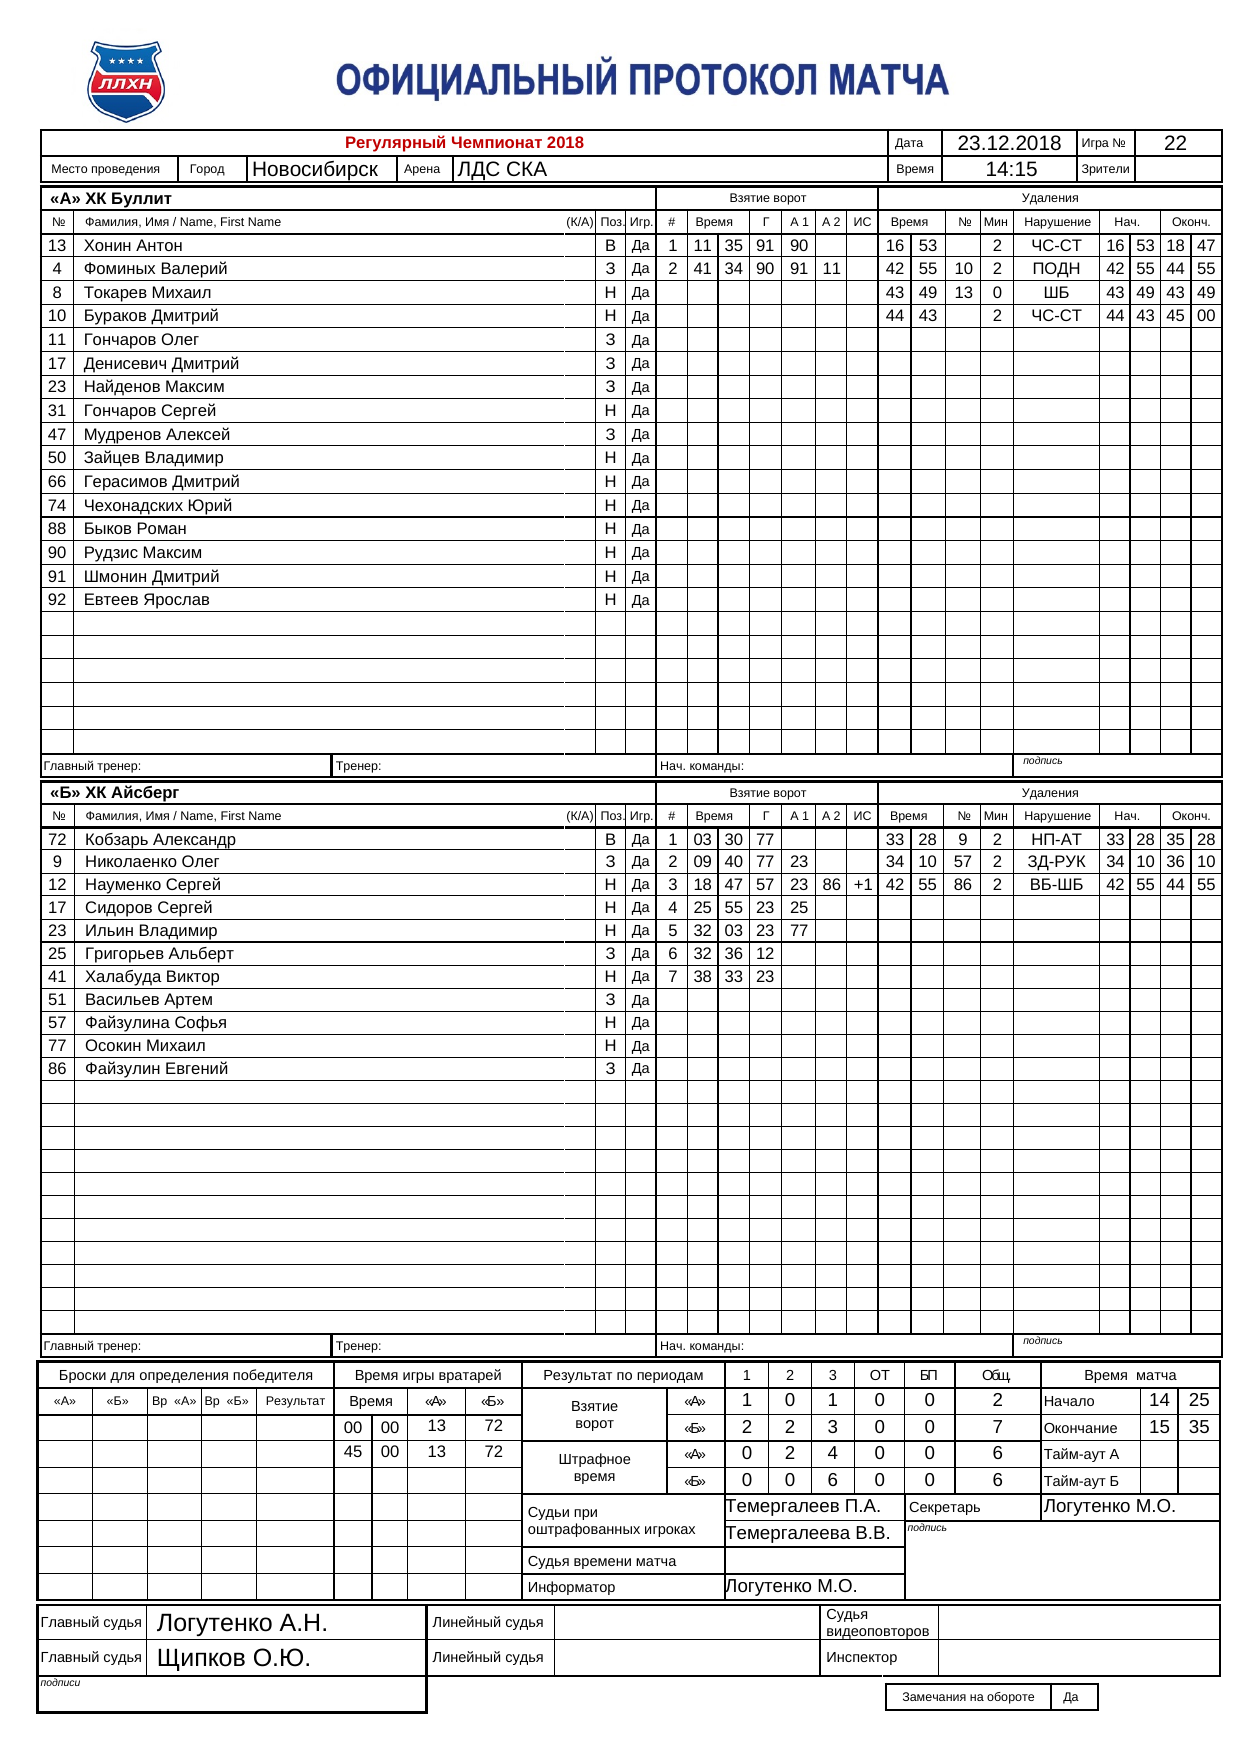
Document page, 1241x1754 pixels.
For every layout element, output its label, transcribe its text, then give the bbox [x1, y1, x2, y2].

table_cell [944, 1058, 980, 1079]
table_cell 57 [750, 874, 781, 895]
table_cell 25 [688, 896, 717, 918]
table_cell [688, 328, 717, 351]
table_cell [816, 966, 846, 987]
table_cell [847, 966, 877, 987]
table_cell Мин [981, 805, 1013, 826]
table_cell 6 [657, 943, 687, 964]
table_cell [782, 636, 815, 658]
table_cell [75, 1265, 564, 1287]
table_cell [719, 1150, 749, 1172]
table_cell [42, 636, 73, 658]
table_cell [1014, 1242, 1099, 1264]
table_cell [1131, 920, 1160, 941]
table_cell [688, 281, 717, 303]
table_cell 03 [688, 829, 717, 849]
table_cell 42 [1100, 874, 1129, 895]
table_cell ЧС-СТ [1014, 305, 1099, 327]
table_cell [75, 1081, 564, 1103]
table_cell Да [626, 446, 655, 469]
table_cell 41 [688, 257, 717, 280]
table_cell [879, 730, 910, 753]
table_cell Токарев Михаил [74, 281, 564, 303]
table_cell (К/А) [565, 805, 595, 826]
table_cell [946, 446, 980, 469]
table_cell [912, 707, 945, 729]
table_cell # [657, 805, 687, 826]
table_cell [202, 1468, 256, 1493]
table_cell [981, 612, 1013, 634]
table_cell [1014, 494, 1099, 516]
table_cell [657, 1035, 687, 1057]
table_cell [688, 659, 717, 682]
table_cell 13 [408, 1441, 465, 1467]
table_cell [847, 1012, 877, 1033]
table_cell [719, 1058, 749, 1079]
table_cell [1192, 565, 1221, 587]
table_cell [1014, 399, 1099, 422]
table_cell [719, 1173, 749, 1195]
table_cell [912, 730, 945, 753]
table_cell ВБ-ШБ [1014, 874, 1099, 895]
table_header Удаления [879, 188, 1221, 209]
table_cell [335, 1574, 371, 1599]
table_cell Мин [981, 211, 1013, 233]
table_cell [879, 376, 910, 398]
table_cell [657, 612, 687, 634]
table_cell 55 [1131, 257, 1160, 280]
table_cell [1192, 541, 1221, 564]
table_cell [75, 1150, 564, 1172]
table_cell [1100, 989, 1129, 1011]
table_cell [912, 1242, 943, 1264]
table_cell 32 [688, 943, 717, 964]
table_cell [816, 281, 846, 303]
table_cell [981, 730, 1013, 753]
table_cell 77 [750, 850, 781, 872]
table_cell [946, 636, 980, 658]
table_cell [750, 328, 781, 351]
table_cell [981, 1035, 1013, 1057]
table_cell Арена [398, 157, 452, 181]
table_cell [466, 1468, 521, 1493]
table_cell 86 [42, 1058, 74, 1079]
table_cell 33 [1100, 829, 1129, 849]
table_cell [626, 1219, 655, 1241]
table_cell [1161, 707, 1190, 729]
table_cell Да [626, 518, 655, 540]
table_cell [946, 565, 980, 587]
table_cell [1014, 612, 1099, 634]
table_cell [750, 612, 781, 634]
table_cell 17 [42, 896, 74, 918]
table_cell [944, 943, 980, 964]
table_cell ЧС-СТ [1014, 235, 1099, 256]
table_cell З [596, 328, 625, 351]
table_cell [257, 1574, 333, 1599]
table_cell Игр. [626, 211, 655, 233]
table_cell [42, 1081, 74, 1103]
table_cell 18 [1161, 235, 1190, 256]
table_cell [847, 423, 877, 445]
table_cell [1131, 1081, 1160, 1103]
table_cell Да [626, 541, 655, 564]
table_cell 42 [879, 874, 910, 895]
table_cell [782, 1196, 815, 1218]
table_cell [688, 1104, 717, 1126]
table_cell [1014, 920, 1099, 941]
table_cell [847, 1127, 877, 1149]
table_cell Бураков Дмитрий [74, 305, 564, 327]
table_cell [912, 1311, 943, 1333]
table_cell [596, 1219, 625, 1241]
table_cell [944, 1173, 980, 1195]
table_cell 6 [812, 1468, 854, 1493]
table_cell [726, 1548, 904, 1573]
table_cell [912, 1288, 943, 1310]
table_cell 09 [688, 850, 717, 872]
table_cell [596, 707, 625, 729]
table_cell Н [596, 896, 625, 918]
table_cell [257, 1547, 333, 1573]
table_cell [847, 565, 877, 587]
table_cell 00 [373, 1441, 407, 1467]
table_cell [1100, 1288, 1129, 1310]
table_cell 18 [688, 874, 717, 895]
table_cell [782, 588, 815, 611]
table_cell [750, 683, 781, 706]
table_cell 55 [912, 257, 945, 280]
table_cell [816, 1288, 846, 1310]
table_cell № [42, 211, 73, 233]
table_cell [1161, 730, 1190, 753]
table_cell [596, 1288, 625, 1310]
table_cell [944, 1242, 980, 1264]
table_cell [1161, 920, 1190, 941]
table_cell 13 [408, 1416, 465, 1440]
table_cell [1161, 376, 1190, 398]
table_cell [782, 943, 815, 964]
table_cell [719, 376, 749, 398]
table_cell 1 [657, 829, 687, 849]
table_cell Тренер: [333, 1335, 655, 1356]
table_cell [93, 1468, 147, 1493]
table_cell Темергалеев П.А. [726, 1495, 904, 1520]
table_cell Да [626, 1035, 655, 1057]
table_cell [879, 565, 910, 587]
table_cell Да [626, 376, 655, 398]
table_cell [657, 1150, 687, 1172]
table_cell Начало [1042, 1389, 1140, 1413]
table_cell [1161, 494, 1190, 516]
table_cell [782, 989, 815, 1011]
table_cell 13 [42, 235, 73, 256]
table_cell Н [596, 588, 625, 611]
table_cell # [657, 211, 687, 233]
table_cell [688, 989, 717, 1011]
table_cell [946, 659, 980, 682]
table_header БП [905, 1363, 954, 1387]
table_cell 2 [981, 257, 1013, 280]
table_cell 6 [956, 1468, 1040, 1493]
table_header 22 [1136, 131, 1221, 155]
table_cell 28 [912, 829, 943, 849]
table_cell [944, 1150, 980, 1172]
table_cell 11 [42, 328, 73, 351]
table_cell [981, 1127, 1013, 1149]
table_cell [688, 1265, 717, 1287]
table_cell Игр. [626, 805, 655, 826]
table_cell [596, 730, 625, 753]
table_cell [74, 683, 564, 706]
table_cell [42, 707, 73, 729]
table_cell [719, 446, 749, 469]
table_cell Г [750, 211, 781, 233]
table_cell З [596, 1058, 625, 1079]
table_cell [596, 636, 625, 658]
table_cell Логутенко А.Н. [147, 1606, 425, 1639]
table_cell [408, 1547, 465, 1573]
table_cell [750, 446, 781, 469]
table_cell А 1 [782, 211, 815, 233]
table_cell [688, 541, 717, 564]
table_cell 9 [944, 829, 980, 849]
table_cell [816, 1173, 846, 1195]
table_cell [816, 730, 846, 753]
table_cell [1131, 989, 1160, 1011]
table_cell Ильин Владимир [75, 920, 564, 941]
table_cell Рудзис Максим [74, 541, 564, 564]
table_cell Г [750, 805, 781, 826]
table_cell [1014, 1012, 1099, 1033]
table_cell 7 [657, 966, 687, 987]
table_cell [1161, 636, 1190, 658]
table_cell 0 [905, 1415, 954, 1440]
table_cell [596, 1127, 625, 1149]
table_cell [944, 1265, 980, 1287]
table_cell 23 [750, 896, 781, 918]
table_cell [1192, 1081, 1221, 1103]
table_cell 42 [879, 257, 910, 280]
table_cell [1100, 1173, 1129, 1195]
table_cell [626, 1104, 655, 1126]
table_cell [202, 1547, 256, 1573]
table_cell [688, 1242, 717, 1264]
table_cell 43 [879, 281, 910, 303]
table_cell [42, 1265, 74, 1287]
table_cell [688, 1058, 717, 1079]
table_cell Файзулина Софья [75, 1012, 564, 1033]
table_cell [879, 1012, 910, 1033]
table_cell [1192, 1104, 1221, 1126]
table_cell [1161, 1311, 1190, 1333]
table_cell [782, 518, 815, 540]
table_cell [408, 1574, 465, 1599]
table_cell [688, 636, 717, 658]
table_cell [816, 446, 846, 469]
table_cell [981, 328, 1013, 351]
table_cell [816, 565, 846, 587]
table_cell 28 [1131, 829, 1160, 849]
table_cell [1014, 1265, 1099, 1287]
table_cell [782, 541, 815, 564]
table_cell [782, 1127, 815, 1149]
table_cell [879, 920, 910, 941]
table_cell [912, 1219, 943, 1241]
table_cell [466, 1521, 521, 1546]
table_cell 43 [1100, 281, 1129, 303]
table_cell [782, 376, 815, 398]
table_cell 55 [1131, 874, 1160, 895]
table_cell [912, 494, 945, 516]
table_header Дата [889, 131, 941, 155]
table_cell 50 [42, 446, 73, 469]
table_cell [879, 636, 910, 658]
table_cell [981, 1012, 1013, 1033]
table_cell 57 [42, 1012, 74, 1033]
table_cell [1100, 399, 1129, 422]
table_cell [565, 829, 595, 849]
table_cell Время [879, 211, 945, 233]
table_cell [657, 707, 687, 729]
table_cell [1014, 446, 1099, 469]
table_header Броски для определения победителя [39, 1363, 333, 1387]
table_cell [847, 612, 877, 634]
table_cell [148, 1494, 201, 1520]
table_cell [373, 1468, 407, 1493]
table_cell 66 [42, 470, 73, 493]
table_cell [1100, 1196, 1129, 1218]
table_cell [39, 1416, 92, 1440]
table_cell [1161, 399, 1190, 422]
table_cell [750, 352, 781, 374]
table_cell [719, 328, 749, 351]
table_cell 33 [879, 829, 910, 849]
table_cell [912, 1081, 943, 1103]
table_cell [657, 1288, 687, 1310]
table_cell [1014, 683, 1099, 706]
table_header ОТ [855, 1363, 904, 1387]
table_cell 11 [688, 235, 717, 256]
table_cell [1131, 1265, 1160, 1287]
table_cell Поз. [596, 805, 625, 826]
table_cell [912, 966, 943, 987]
table_cell [626, 612, 655, 634]
table_cell [847, 659, 877, 682]
table_cell [1131, 683, 1160, 706]
table_cell [1131, 1035, 1160, 1057]
table_cell [565, 920, 595, 941]
table_cell НП-АТ [1014, 829, 1099, 849]
table_cell З [596, 943, 625, 964]
table_cell [1100, 541, 1129, 564]
table_cell [816, 399, 846, 422]
table_cell [1100, 659, 1129, 682]
table_cell [944, 896, 980, 918]
table_cell Николаенко Олег [75, 850, 564, 872]
table_cell Да [626, 470, 655, 493]
table_cell [981, 1265, 1013, 1287]
table_cell [39, 1547, 92, 1573]
table_cell [565, 1081, 595, 1103]
table_cell [719, 1081, 749, 1103]
table_cell [1014, 1150, 1099, 1172]
table_cell [1131, 943, 1160, 964]
table_cell [657, 281, 687, 303]
table_cell Нач. команды: [657, 1335, 1012, 1356]
table_cell [1161, 1242, 1190, 1264]
table_cell Оконч. [1161, 211, 1221, 233]
table_cell [75, 1311, 564, 1333]
table_cell Да [626, 399, 655, 422]
table_cell 77 [42, 1035, 74, 1057]
table_cell [847, 235, 877, 256]
table_cell 13 [946, 281, 980, 303]
table_cell [1100, 518, 1129, 540]
table_cell [750, 305, 781, 327]
table_cell [1014, 1173, 1099, 1195]
table_cell [782, 1012, 815, 1033]
table_cell [912, 1173, 943, 1195]
table_cell [1131, 1288, 1160, 1310]
table_cell [946, 305, 980, 327]
table_cell [816, 1081, 846, 1103]
table_cell [1161, 1196, 1190, 1218]
table_cell [1161, 1104, 1190, 1126]
table_cell 43 [1131, 305, 1160, 327]
table_header Общ. [956, 1363, 1040, 1387]
table_cell 34 [719, 257, 749, 280]
table_cell [719, 1196, 749, 1218]
table_cell [1192, 1173, 1221, 1195]
table_cell [1014, 1288, 1099, 1310]
table_cell Город [179, 157, 246, 181]
table_cell [912, 1127, 943, 1149]
table_cell [816, 1219, 846, 1241]
table_cell [626, 730, 655, 753]
table_cell 2 [981, 850, 1013, 872]
table_cell [657, 1173, 687, 1195]
table_cell [1100, 1012, 1129, 1033]
table_cell Герасимов Дмитрий [74, 470, 564, 493]
table_cell Хонин Антон [74, 235, 564, 256]
table_cell 32 [688, 920, 717, 941]
table_cell Гончаров Олег [74, 328, 564, 351]
table_cell 2 [981, 235, 1013, 256]
table_cell [782, 612, 815, 634]
table_cell [257, 1521, 333, 1546]
table_cell [816, 683, 846, 706]
table_cell Н [596, 565, 625, 587]
table_cell [565, 328, 595, 351]
table_cell [981, 1288, 1013, 1310]
table_cell [565, 636, 595, 658]
table_cell 55 [1192, 874, 1221, 895]
table_cell [946, 494, 980, 516]
table_cell [719, 1219, 749, 1241]
table_cell [202, 1574, 256, 1599]
table_cell Время [889, 157, 941, 181]
table_cell 23 [750, 920, 781, 941]
table_cell Нарушение [1014, 805, 1099, 826]
table_cell [1131, 352, 1160, 374]
table_cell [626, 1288, 655, 1310]
table_cell [688, 376, 717, 398]
table_cell [596, 1104, 625, 1126]
table_cell [981, 1219, 1013, 1241]
table_cell 45 [335, 1441, 371, 1467]
table_cell [1161, 588, 1190, 611]
table_cell [565, 1242, 595, 1264]
table_cell [847, 1311, 877, 1333]
table_cell [39, 1441, 92, 1467]
table_cell [981, 1311, 1013, 1333]
table_cell [1161, 328, 1190, 351]
table_cell [782, 1058, 815, 1079]
table_cell 1 [726, 1389, 768, 1413]
table_cell [626, 683, 655, 706]
table_cell 47 [42, 423, 73, 445]
table_cell Нач. [1100, 211, 1160, 233]
table_cell [688, 518, 717, 540]
table_cell [981, 588, 1013, 611]
table_cell [1131, 588, 1160, 611]
table_cell [565, 1219, 595, 1241]
table_cell ЗД-РУК [1014, 850, 1099, 872]
table_cell [1014, 989, 1099, 1011]
table_cell 90 [42, 541, 73, 564]
table_cell [750, 1173, 781, 1195]
table_cell [981, 707, 1013, 729]
table_cell [1161, 943, 1190, 964]
table_cell [981, 470, 1013, 493]
table_cell [626, 636, 655, 658]
table_cell [565, 683, 595, 706]
table_cell [148, 1574, 201, 1599]
table_cell [42, 1127, 74, 1149]
table_cell [847, 352, 877, 374]
table_cell [1014, 896, 1099, 918]
table_cell Темергалеева В.В. [726, 1521, 904, 1546]
table_cell 6 [956, 1442, 1040, 1467]
table_cell [847, 636, 877, 658]
table_cell [750, 707, 781, 729]
table_cell [1014, 423, 1099, 445]
table_cell [1100, 1311, 1129, 1333]
table_cell [42, 1150, 74, 1172]
table_cell [1192, 1058, 1221, 1079]
table_cell Васильев Артем [75, 989, 564, 1011]
table_cell [257, 1468, 333, 1493]
table_cell [657, 423, 687, 445]
table_cell [847, 518, 877, 540]
table_cell 16 [1100, 235, 1129, 256]
table_cell [981, 376, 1013, 398]
table_cell [1100, 423, 1129, 445]
table_cell [750, 989, 781, 1011]
table_cell [816, 541, 846, 564]
table_cell [1192, 470, 1221, 493]
table_cell [719, 989, 749, 1011]
table_cell Н [596, 281, 625, 303]
table_cell [847, 989, 877, 1011]
table_cell [912, 683, 945, 706]
table_cell [565, 305, 595, 327]
table_cell [782, 1081, 815, 1103]
table_cell [816, 659, 846, 682]
table_cell 23 [782, 850, 815, 872]
table_cell Да [626, 281, 655, 303]
table_cell 9 [42, 850, 74, 872]
table_cell ИС [847, 805, 877, 826]
table_cell Фоминых Валерий [74, 257, 564, 280]
table_cell [912, 1265, 943, 1287]
table_cell [816, 707, 846, 729]
table_cell [1131, 328, 1160, 351]
table_cell Гончаров Сергей [74, 399, 564, 422]
table_header Удаления [879, 783, 1221, 803]
table_cell [1014, 659, 1099, 682]
table_cell [879, 1242, 910, 1264]
table_cell [75, 1173, 564, 1195]
table_cell [657, 989, 687, 1011]
table_cell Вр «Б» [202, 1389, 256, 1413]
table_cell 2 [956, 1389, 1040, 1413]
table_cell [148, 1416, 201, 1440]
table_cell [816, 305, 846, 327]
table_cell [879, 1288, 910, 1310]
table_cell [626, 1311, 655, 1333]
table_cell 3 [812, 1415, 854, 1440]
table_cell 31 [42, 399, 73, 422]
table_cell Мудренов Алексей [74, 423, 564, 445]
table_cell В [596, 829, 625, 849]
table_cell [981, 683, 1013, 706]
table_cell Да [626, 850, 655, 872]
table_cell [257, 1441, 333, 1467]
table_cell 14:15 [943, 157, 1076, 181]
table_cell А 2 [816, 805, 846, 826]
table_cell [688, 730, 717, 753]
table_cell 88 [42, 518, 73, 540]
table_cell [719, 352, 749, 374]
table_cell [1192, 1265, 1221, 1287]
table_cell [1192, 399, 1221, 422]
table_cell [782, 1150, 815, 1172]
table_cell [1100, 376, 1129, 398]
table_cell 41 [42, 966, 74, 987]
table_cell Кобзарь Александр [75, 829, 564, 849]
table_cell [981, 1150, 1013, 1172]
table_header Замечания на обороте [887, 1685, 1050, 1709]
table_cell З [596, 376, 625, 398]
table_cell 8 [42, 281, 73, 303]
table_cell [750, 1127, 781, 1149]
table_cell [1192, 659, 1221, 682]
table_cell 49 [912, 281, 945, 303]
table_cell [1161, 1288, 1190, 1310]
table_cell [782, 494, 815, 516]
table_cell 44 [1100, 305, 1129, 327]
table_cell [565, 376, 595, 398]
table_cell [565, 730, 595, 753]
table_cell [39, 1468, 92, 1493]
table_cell [688, 1288, 717, 1310]
table_cell [1131, 518, 1160, 540]
table_cell 30 [719, 829, 749, 849]
table_cell [719, 541, 749, 564]
table_cell «Б» [93, 1389, 147, 1413]
table_cell [816, 1242, 846, 1264]
table_cell [596, 1265, 625, 1287]
table_header «А» ХК Буллит [42, 188, 655, 209]
table_cell [879, 707, 910, 729]
table_cell [847, 376, 877, 398]
table_header Регулярный Чемпионат 2018 [42, 131, 887, 155]
table_cell [946, 376, 980, 398]
table_cell [596, 1196, 625, 1218]
table_cell [1100, 636, 1129, 658]
table_cell [657, 730, 687, 753]
table_cell [847, 920, 877, 941]
table_cell [816, 518, 846, 540]
table_cell 91 [750, 235, 781, 256]
table_cell [626, 1265, 655, 1287]
table_cell [847, 281, 877, 303]
table_cell [1014, 966, 1099, 987]
table_cell [816, 612, 846, 634]
table_cell [657, 1311, 687, 1333]
table_cell [847, 896, 877, 918]
table_cell [981, 659, 1013, 682]
table_cell 10 [1131, 850, 1160, 872]
table_cell [912, 376, 945, 398]
table_cell Логутенко М.О. [1042, 1495, 1219, 1520]
table_cell 34 [879, 850, 910, 872]
table_cell [1192, 1288, 1221, 1310]
table_cell [879, 1058, 910, 1079]
table_cell 10 [1192, 850, 1221, 872]
table_cell [335, 1521, 371, 1546]
table_cell [1014, 518, 1099, 540]
table_cell 4 [812, 1442, 854, 1467]
table_cell [719, 1288, 749, 1310]
table_cell [74, 659, 564, 682]
table_cell 2 [769, 1415, 811, 1440]
table_cell Секретарь [906, 1495, 1040, 1520]
table_cell [657, 1196, 687, 1218]
table_cell [879, 1035, 910, 1057]
table_cell [1131, 494, 1160, 516]
table_cell [1100, 1127, 1129, 1149]
table_cell [750, 541, 781, 564]
table_cell Да [626, 494, 655, 516]
table_cell 23 [750, 966, 781, 987]
table_cell [42, 1288, 74, 1310]
table_cell [1161, 659, 1190, 682]
table_cell [1192, 588, 1221, 611]
table_cell Найденов Максим [74, 376, 564, 398]
table_cell [1161, 1219, 1190, 1241]
table_cell [912, 659, 945, 682]
table_cell [1192, 1127, 1221, 1149]
table_cell Инспектор [821, 1640, 938, 1675]
table_cell [912, 423, 945, 445]
table_cell [1192, 352, 1221, 374]
table_cell 03 [719, 920, 749, 941]
table_cell [912, 612, 945, 634]
table_cell [1192, 1012, 1221, 1033]
table_cell [879, 1311, 910, 1333]
table_cell [1014, 1058, 1099, 1079]
table_cell [565, 1288, 595, 1310]
table_cell [719, 1265, 749, 1287]
table_cell [1131, 470, 1160, 493]
table_cell 0 [855, 1442, 904, 1467]
table_cell Шмонин Дмитрий [74, 565, 564, 587]
table_cell [782, 1173, 815, 1195]
table_cell [719, 1311, 749, 1333]
table_cell [373, 1494, 407, 1520]
table_cell [1161, 565, 1190, 587]
table_cell [782, 399, 815, 422]
table_cell подпись [1014, 1335, 1221, 1356]
table_header 1 [726, 1363, 768, 1387]
table_cell [816, 235, 846, 256]
table_cell Да [626, 989, 655, 1011]
table_cell [750, 1242, 781, 1264]
table_cell [847, 943, 877, 964]
table_cell [1131, 1012, 1160, 1033]
table_cell [555, 1606, 819, 1639]
table_cell [565, 1127, 595, 1149]
table_cell [912, 1035, 943, 1057]
table_cell [879, 1104, 910, 1126]
table_cell [816, 1311, 846, 1333]
table_cell [750, 659, 781, 682]
table_cell [879, 399, 910, 422]
table_cell [816, 328, 846, 351]
table_cell [1161, 683, 1190, 706]
table_cell [373, 1547, 407, 1573]
table_cell [1014, 588, 1099, 611]
table_cell Главный судья [39, 1606, 146, 1639]
table_cell [847, 1104, 877, 1126]
table_cell [1014, 470, 1099, 493]
table_cell 35 [1161, 829, 1190, 849]
table_cell 0 [726, 1468, 768, 1493]
table_cell [1014, 636, 1099, 658]
table_cell [946, 470, 980, 493]
table_cell 3 [657, 874, 687, 895]
table_cell [1014, 943, 1099, 964]
table_cell [847, 588, 877, 611]
table_cell [626, 1150, 655, 1172]
table_cell [782, 470, 815, 493]
table_cell 44 [1161, 257, 1190, 280]
table_cell [944, 920, 980, 941]
table_cell Тайм-аут Б [1042, 1468, 1140, 1493]
table_cell [719, 1012, 749, 1033]
table_cell Линейный судья [428, 1640, 554, 1675]
table_cell [816, 1196, 846, 1218]
table_cell [373, 1574, 407, 1599]
table_cell [565, 707, 595, 729]
table_cell 0 [981, 281, 1013, 303]
table_cell [335, 1468, 371, 1493]
table_cell [1161, 541, 1190, 564]
table_cell [879, 470, 910, 493]
table_cell [981, 541, 1013, 564]
table_cell [565, 352, 595, 374]
table_cell [596, 1242, 625, 1264]
table_cell [657, 1081, 687, 1103]
table_cell [981, 565, 1013, 587]
table_cell [879, 518, 910, 540]
table_cell [1192, 1219, 1221, 1241]
table_header 23.12.2018 [943, 131, 1076, 155]
table_cell [1161, 1265, 1190, 1287]
table_cell 12 [750, 943, 781, 964]
table_cell [879, 989, 910, 1011]
table_cell [847, 1219, 877, 1241]
table_cell [816, 1127, 846, 1149]
table_cell [1100, 588, 1129, 611]
table_cell [847, 707, 877, 729]
table_cell [688, 305, 717, 327]
table_cell [1161, 423, 1190, 445]
table_header Игра № [1078, 131, 1134, 155]
table_cell [1100, 943, 1129, 964]
table_cell 53 [1131, 235, 1160, 256]
table_cell [847, 328, 877, 351]
table_cell [782, 1242, 815, 1264]
table_cell [1100, 1242, 1129, 1264]
table_cell [1014, 1196, 1099, 1218]
table_cell З [596, 352, 625, 374]
table_cell [565, 281, 595, 303]
table_cell Григорьев Альберт [75, 943, 564, 964]
table_cell Да [626, 588, 655, 611]
table_cell [1014, 376, 1099, 398]
table_cell [1100, 730, 1129, 753]
table_cell [946, 683, 980, 706]
table_cell [1161, 352, 1190, 374]
picture [5, 28, 1179, 129]
table_cell [912, 943, 943, 964]
table_cell [626, 707, 655, 729]
table_cell [1161, 1035, 1190, 1057]
table_cell [719, 1035, 749, 1057]
table_cell [981, 446, 1013, 469]
table_cell [944, 1288, 980, 1310]
table_cell [688, 565, 717, 587]
table_cell [1192, 683, 1221, 706]
table_cell [1100, 1219, 1129, 1241]
table_cell [912, 1196, 943, 1218]
table_cell 34 [1100, 850, 1129, 872]
table_cell Н [596, 494, 625, 516]
table_cell [1131, 1104, 1160, 1126]
table_cell [1192, 943, 1221, 964]
table_cell Вр «А» [148, 1389, 201, 1413]
table_cell Н [596, 1035, 625, 1057]
table_cell 72 [466, 1441, 521, 1467]
table_cell [1131, 1173, 1160, 1195]
table_cell [847, 1265, 877, 1287]
table_cell [912, 636, 945, 658]
table_cell [1161, 470, 1190, 493]
table_cell [1131, 423, 1160, 445]
table_cell [816, 896, 846, 918]
table_cell [879, 1127, 910, 1149]
table_cell [148, 1547, 201, 1573]
table_cell [42, 1219, 74, 1241]
table_cell Н [596, 541, 625, 564]
table_cell Да [626, 874, 655, 895]
table_cell [565, 446, 595, 469]
table_cell Нач. команды: [657, 755, 1012, 776]
table_cell [782, 1035, 815, 1057]
table_cell 2 [981, 829, 1013, 849]
table_cell [816, 470, 846, 493]
table_cell [750, 423, 781, 445]
table_cell [946, 730, 980, 753]
table_cell [816, 1035, 846, 1057]
table_cell Н [596, 920, 625, 941]
table_cell 2 [981, 305, 1013, 327]
table_cell [1014, 541, 1099, 564]
table_cell [1192, 518, 1221, 540]
table_cell [466, 1494, 521, 1520]
table_cell [75, 1219, 564, 1241]
table_cell [596, 1173, 625, 1195]
table_cell 55 [719, 896, 749, 918]
table_cell [688, 1196, 717, 1218]
table_cell 4 [657, 896, 687, 918]
table_cell [565, 1173, 595, 1195]
table_cell 53 [912, 235, 945, 256]
table_cell [981, 896, 1013, 918]
table_cell [565, 1311, 595, 1333]
table_cell 91 [42, 565, 73, 587]
table_cell [75, 1196, 564, 1218]
table_cell [1131, 707, 1160, 729]
table_cell Судья видеоповторов [821, 1606, 938, 1639]
table_cell 25 [782, 896, 815, 918]
table_cell [148, 1441, 201, 1467]
table_cell [944, 1127, 980, 1149]
table_cell [782, 352, 815, 374]
table_cell [879, 352, 910, 374]
table_cell [847, 683, 877, 706]
table_cell [944, 1196, 980, 1218]
table_cell [626, 659, 655, 682]
table_cell Евтеев Ярослав [74, 588, 564, 611]
table_cell [1131, 1058, 1160, 1079]
table_cell [1161, 1150, 1190, 1172]
table_cell [847, 494, 877, 516]
table_cell Линейный судья [428, 1606, 554, 1639]
table_cell [782, 1288, 815, 1310]
table_cell [1131, 1196, 1160, 1218]
table_header Время игры вратарей [335, 1363, 521, 1387]
table_cell 4 [42, 257, 73, 280]
table_cell [912, 565, 945, 587]
table_cell [688, 1173, 717, 1195]
table_cell [1100, 1035, 1129, 1057]
table_cell [1014, 1104, 1099, 1126]
table_cell [1131, 730, 1160, 753]
table_cell [719, 707, 749, 729]
table_cell [1131, 659, 1160, 682]
table_cell [39, 1521, 92, 1546]
table_cell [657, 1058, 687, 1079]
table_cell [750, 399, 781, 422]
table_cell [847, 470, 877, 493]
table_cell [202, 1494, 256, 1520]
table_cell [879, 446, 910, 469]
table_cell [912, 399, 945, 422]
table_header Результат по периодам [523, 1363, 724, 1387]
table_cell [1100, 896, 1129, 918]
table_cell Время [335, 1389, 407, 1413]
table_cell [1192, 1035, 1221, 1057]
table_cell 10 [946, 257, 980, 280]
table_cell [257, 1416, 333, 1440]
table_cell Да [626, 257, 655, 280]
table_cell [626, 1081, 655, 1103]
table_cell [373, 1521, 407, 1546]
table_cell [688, 683, 717, 706]
table_cell [466, 1547, 521, 1573]
table_cell Сидоров Сергей [75, 896, 564, 918]
table_cell [596, 683, 625, 706]
table_cell [1014, 1035, 1099, 1057]
table_cell Результат [257, 1389, 333, 1413]
table_cell [565, 1104, 595, 1126]
table_cell [75, 1104, 564, 1126]
table_cell [946, 541, 980, 564]
table_cell Осокин Михаил [75, 1035, 564, 1057]
table_cell [981, 943, 1013, 964]
table_cell [565, 874, 595, 895]
table_cell [565, 612, 595, 634]
table_cell «А» [408, 1389, 465, 1413]
table_cell [428, 1677, 882, 1711]
table_cell [565, 257, 595, 280]
table_cell Нач. [1100, 805, 1160, 826]
table_cell 90 [782, 235, 815, 256]
table_cell [816, 1104, 846, 1126]
table_cell Да [626, 352, 655, 374]
table_cell [816, 850, 846, 872]
table_cell [912, 470, 945, 493]
table_cell [657, 518, 687, 540]
table_cell 0 [855, 1468, 904, 1493]
table_cell [626, 1127, 655, 1149]
table_cell [719, 565, 749, 587]
table_cell [879, 1081, 910, 1103]
table_cell [596, 659, 625, 682]
table_cell [93, 1574, 147, 1599]
table_cell [39, 1494, 92, 1520]
table_cell «А» [668, 1442, 724, 1467]
table_cell [1192, 707, 1221, 729]
table_cell [596, 1150, 625, 1172]
table_cell [93, 1416, 147, 1440]
table_cell Да [626, 565, 655, 587]
table_cell Главный тренер: [42, 755, 330, 776]
table_cell [1131, 446, 1160, 469]
table_cell 10 [912, 850, 943, 872]
table_cell [912, 1150, 943, 1172]
table_cell [847, 1242, 877, 1264]
table_cell [981, 423, 1013, 445]
table_cell [750, 1058, 781, 1079]
table_cell 1 [657, 235, 687, 256]
table_cell [1192, 1150, 1221, 1172]
table_cell 72 [466, 1416, 521, 1440]
table_cell [946, 612, 980, 634]
table_cell [879, 659, 910, 682]
table_cell [565, 850, 595, 872]
table_header Взятие ворот [657, 783, 877, 803]
table_cell [847, 1058, 877, 1079]
table_cell [782, 1265, 815, 1287]
table_cell [719, 281, 749, 303]
table_cell З [596, 989, 625, 1011]
table_cell Н [596, 399, 625, 422]
table_cell ИС [847, 211, 877, 233]
table_cell [148, 1521, 201, 1546]
table_cell Да [626, 305, 655, 327]
table_cell [42, 1242, 74, 1264]
table_cell [816, 1058, 846, 1079]
table_cell [688, 612, 717, 634]
table_cell 15 [1141, 1415, 1177, 1440]
table_cell [42, 612, 73, 634]
table_cell [555, 1640, 819, 1675]
table_cell 0 [905, 1468, 954, 1493]
table_cell «А» [668, 1389, 724, 1413]
table_cell «Б» [668, 1415, 724, 1440]
table_cell 12 [42, 874, 74, 895]
table_cell [1014, 1081, 1099, 1103]
table_cell [879, 1196, 910, 1218]
table_header Взятие ворот [657, 188, 877, 209]
table_cell [74, 730, 564, 753]
table_cell Науменко Сергей [75, 874, 564, 895]
table_cell З [596, 850, 625, 872]
table_cell [816, 423, 846, 445]
table_cell 55 [912, 874, 943, 895]
table_cell Денисевич Дмитрий [74, 352, 564, 374]
table_cell [1192, 896, 1221, 918]
table_cell Поз. [596, 211, 625, 233]
table_cell [1131, 565, 1160, 587]
table_cell [847, 829, 877, 849]
table_cell [565, 423, 595, 445]
table_cell [657, 1219, 687, 1241]
table_cell [912, 989, 943, 1011]
table_cell [657, 446, 687, 469]
table_cell [847, 1035, 877, 1057]
table_cell «Б» [668, 1468, 724, 1493]
table_cell [816, 588, 846, 611]
table_cell [912, 1104, 943, 1126]
table_cell [202, 1441, 256, 1467]
table_cell Да [626, 943, 655, 964]
table_header Да [1052, 1685, 1097, 1709]
table_cell [1100, 470, 1129, 493]
table_cell [816, 1150, 846, 1172]
table_cell [565, 399, 595, 422]
table_cell [782, 966, 815, 987]
table_cell [879, 966, 910, 987]
table_cell Да [626, 1058, 655, 1079]
table_cell [1014, 565, 1099, 587]
table_cell Новосибирск [248, 157, 396, 181]
table_cell [750, 730, 781, 753]
table_cell [1100, 612, 1129, 634]
table_cell [565, 1150, 595, 1172]
table_cell [688, 707, 717, 729]
table_cell Логутенко М.О. [726, 1575, 904, 1599]
table_cell [946, 399, 980, 422]
table_cell З [596, 257, 625, 280]
table_cell [1161, 1058, 1190, 1079]
table_cell № [42, 805, 74, 826]
table_cell Зайцев Владимир [74, 446, 564, 469]
table_cell 2 [726, 1415, 768, 1440]
table_cell [981, 989, 1013, 1011]
table_cell [981, 518, 1013, 540]
table_cell [816, 920, 846, 941]
table_cell 23 [42, 376, 73, 398]
table_cell Да [626, 966, 655, 987]
table_cell [981, 966, 1013, 987]
table_cell [719, 423, 749, 445]
table_cell ПОДН [1014, 257, 1099, 280]
table_cell [847, 399, 877, 422]
table_cell [879, 683, 910, 706]
table_header Время матча [1042, 1363, 1219, 1387]
table_cell Да [626, 235, 655, 256]
table_header «Б» ХК Айсберг [42, 783, 655, 803]
table_cell 2 [981, 874, 1013, 895]
table_cell [657, 1104, 687, 1126]
table_cell [1141, 1441, 1177, 1467]
table_cell [847, 1288, 877, 1310]
table_cell Время [879, 805, 943, 826]
table_cell [626, 1242, 655, 1264]
table_cell 36 [1161, 850, 1190, 872]
table_cell Н [596, 966, 625, 987]
table_cell [1192, 376, 1221, 398]
table_cell [750, 1311, 781, 1333]
table_cell [944, 989, 980, 1011]
table_cell [688, 470, 717, 493]
table_cell [565, 1196, 595, 1218]
table_cell 23 [42, 920, 74, 941]
table_cell 55 [1192, 257, 1221, 280]
table_cell [750, 565, 781, 587]
table_cell [657, 352, 687, 374]
table_cell [408, 1494, 465, 1520]
table_cell [1100, 683, 1129, 706]
table_cell [981, 399, 1013, 422]
table_cell [944, 1104, 980, 1126]
table_cell «А» [39, 1389, 92, 1413]
table_cell Тайм-аут А [1042, 1441, 1140, 1467]
table_cell Главный тренер: [42, 1335, 330, 1356]
table_cell [719, 1104, 749, 1126]
table_cell 43 [912, 305, 945, 327]
table_cell [75, 1288, 564, 1310]
table_cell [1131, 541, 1160, 564]
table_cell [1161, 612, 1190, 634]
table_cell [944, 1311, 980, 1333]
table_cell [782, 1311, 815, 1333]
table_cell 14 [1141, 1389, 1177, 1413]
table_cell 0 [726, 1442, 768, 1467]
table_cell 44 [1161, 874, 1190, 895]
table_cell [981, 636, 1013, 658]
table_cell [657, 399, 687, 422]
table_cell [719, 1127, 749, 1149]
table_cell [565, 659, 595, 682]
table_cell [1131, 966, 1160, 987]
table_cell Н [596, 874, 625, 895]
table_cell [688, 1219, 717, 1241]
table_cell [565, 588, 595, 611]
table_cell [42, 1311, 74, 1333]
table_cell [719, 659, 749, 682]
table_cell [981, 1081, 1013, 1103]
table_cell [39, 1574, 92, 1599]
table_cell [946, 707, 980, 729]
table_cell [879, 328, 910, 351]
table_cell [1192, 730, 1221, 753]
table_cell [719, 470, 749, 493]
table_cell [657, 494, 687, 516]
table_cell ЛДС СКА [454, 157, 887, 181]
table_cell [1131, 1150, 1160, 1172]
table_cell [688, 423, 717, 445]
table_cell 00 [1192, 305, 1221, 327]
table_cell [1161, 966, 1190, 987]
table_cell 5 [657, 920, 687, 941]
table_cell [719, 494, 749, 516]
table_cell [816, 494, 846, 516]
table_cell [688, 1081, 717, 1103]
table_cell [879, 1150, 910, 1172]
table_cell подпись [1014, 755, 1221, 776]
table_cell Быков Роман [74, 518, 564, 540]
table_cell [1014, 1311, 1099, 1333]
table_cell 47 [719, 874, 749, 895]
table_cell [1100, 328, 1129, 351]
table_cell 44 [879, 305, 910, 327]
table_cell [750, 1196, 781, 1218]
table_cell [93, 1494, 147, 1520]
table_cell 11 [816, 257, 846, 280]
table_cell [782, 423, 815, 445]
table_cell [1131, 1219, 1160, 1241]
table_cell [1131, 612, 1160, 634]
table_cell [782, 683, 815, 706]
table_cell 72 [42, 829, 74, 849]
table_cell [782, 305, 815, 327]
table_cell [750, 1012, 781, 1033]
table_cell [657, 376, 687, 398]
table_cell [565, 541, 595, 564]
table_cell 45 [1161, 305, 1190, 327]
table_cell Да [626, 896, 655, 918]
table_cell [1136, 157, 1221, 181]
table_cell [42, 730, 73, 753]
table_cell Файзулин Евгений [75, 1058, 564, 1079]
table_cell № [946, 211, 980, 233]
table_cell [74, 612, 564, 634]
table_cell [75, 1242, 564, 1264]
table_cell 91 [782, 257, 815, 280]
table_cell [1100, 966, 1129, 987]
table_cell [1100, 707, 1129, 729]
table_cell [1014, 707, 1099, 729]
table_cell Да [626, 1012, 655, 1033]
table_cell [912, 518, 945, 540]
table_cell [1192, 636, 1221, 658]
table_cell [1161, 896, 1190, 918]
table_cell Судья времени матча [523, 1548, 724, 1573]
table_cell [719, 612, 749, 634]
table_cell [912, 896, 943, 918]
table_cell 0 [905, 1442, 954, 1467]
table_cell [1161, 1012, 1190, 1033]
table_cell [75, 1127, 564, 1149]
table_cell [981, 494, 1013, 516]
table_header 2 [769, 1363, 811, 1387]
table_cell [1100, 1150, 1129, 1172]
table_cell Фамилия, Имя / Name, First Name [74, 211, 565, 233]
table_cell [688, 1012, 717, 1033]
table_cell Информатор [523, 1575, 724, 1599]
table_cell [981, 1242, 1013, 1264]
table_cell [750, 281, 781, 303]
table_cell [93, 1547, 147, 1573]
table_cell [1100, 1265, 1129, 1287]
table_cell 35 [1179, 1415, 1219, 1440]
table_cell [1131, 1311, 1160, 1333]
table_cell А 2 [816, 211, 846, 233]
table_cell 0 [855, 1389, 904, 1413]
table_cell 43 [1161, 281, 1190, 303]
table_cell [782, 707, 815, 729]
table_cell 77 [782, 920, 815, 941]
table_cell [1014, 730, 1099, 753]
table_cell 49 [1192, 281, 1221, 303]
table_cell [750, 1104, 781, 1126]
table_cell 10 [42, 305, 73, 327]
table_cell [1100, 494, 1129, 516]
table_cell 47 [1192, 235, 1221, 256]
table_cell [1192, 612, 1221, 634]
table_cell [565, 1058, 595, 1079]
table_cell Да [626, 829, 655, 849]
table_cell [847, 446, 877, 469]
table_cell [1161, 446, 1190, 469]
table_cell [879, 1173, 910, 1195]
table_cell [719, 636, 749, 658]
table_cell [565, 1012, 595, 1033]
table_cell 77 [750, 829, 781, 849]
table_cell [939, 1640, 1219, 1675]
table_cell [1192, 966, 1221, 987]
table_cell [719, 399, 749, 422]
table_cell Взятие ворот [523, 1389, 666, 1440]
table_cell [1014, 352, 1099, 374]
table_cell [93, 1441, 147, 1467]
table_cell [1100, 1081, 1129, 1103]
table_cell [912, 541, 945, 564]
table_cell [1014, 1219, 1099, 1241]
table_cell [42, 1196, 74, 1218]
table_cell [42, 1104, 74, 1126]
table_cell Судьи при оштрафованных игроках [523, 1495, 724, 1546]
table_cell [847, 257, 877, 280]
table_cell [657, 1265, 687, 1287]
table_cell [335, 1547, 371, 1573]
table_cell [1014, 328, 1099, 351]
table_cell [565, 565, 595, 587]
table_cell [657, 588, 687, 611]
table_cell 90 [750, 257, 781, 280]
table_cell [816, 943, 846, 964]
table_cell [944, 1012, 980, 1033]
table_cell Тренер: [333, 755, 655, 776]
table_cell З [596, 423, 625, 445]
table_cell [1161, 1081, 1190, 1103]
table_cell Да [626, 423, 655, 445]
table_cell [1161, 1127, 1190, 1149]
table_cell [565, 989, 595, 1011]
table_cell 33 [719, 966, 749, 987]
table_cell [1099, 1682, 1220, 1711]
table_cell [1192, 494, 1221, 516]
table_cell [750, 494, 781, 516]
table_cell +1 [847, 874, 877, 895]
table_cell 25 [1179, 1389, 1219, 1413]
table_cell [1192, 1311, 1221, 1333]
table_cell Окончание [1042, 1415, 1140, 1440]
table_cell [1192, 423, 1221, 445]
table_cell [750, 518, 781, 540]
table_cell [816, 636, 846, 658]
table_cell [408, 1468, 465, 1493]
table_cell [750, 1035, 781, 1057]
table_cell [688, 1150, 717, 1172]
table_cell [750, 376, 781, 398]
table_cell Время [688, 805, 749, 826]
table_cell № [944, 805, 980, 826]
table_cell [879, 896, 910, 918]
table_cell 0 [905, 1389, 954, 1413]
table_cell Главный судья [39, 1640, 146, 1675]
table_cell [750, 588, 781, 611]
table_cell 17 [42, 352, 73, 374]
table_cell [719, 518, 749, 540]
table_cell 0 [769, 1389, 811, 1413]
table_cell 51 [42, 989, 74, 1011]
table_cell 2 [657, 850, 687, 872]
table_cell [946, 423, 980, 445]
table_cell [981, 1104, 1013, 1126]
table_cell [688, 1127, 717, 1149]
table_cell [657, 1127, 687, 1149]
table_cell [1161, 518, 1190, 540]
table_header 3 [812, 1363, 854, 1387]
table_cell [847, 730, 877, 753]
table_cell [944, 1219, 980, 1241]
table_cell [1131, 1127, 1160, 1149]
table_cell 0 [855, 1415, 904, 1440]
table_cell Чехонадских Юрий [74, 494, 564, 516]
table_cell [626, 1196, 655, 1218]
table_cell [1179, 1468, 1219, 1493]
table_cell [981, 1058, 1013, 1079]
table_cell [1141, 1468, 1177, 1493]
table_cell [657, 565, 687, 587]
table_cell Щипков О.Ю. [147, 1640, 425, 1675]
table_cell 86 [944, 874, 980, 895]
table_cell Да [626, 920, 655, 941]
table_cell [257, 1494, 333, 1520]
table_cell Н [596, 1012, 625, 1033]
table_cell [879, 1265, 910, 1287]
table_cell Да [626, 328, 655, 351]
table_cell [1131, 896, 1160, 918]
table_cell ШБ [1014, 281, 1099, 303]
table_cell [750, 1219, 781, 1241]
table_cell 74 [42, 494, 73, 516]
table_cell 36 [719, 943, 749, 964]
table_cell подписи [39, 1677, 425, 1711]
table_cell [847, 305, 877, 327]
table_cell [944, 966, 980, 987]
table_cell 92 [42, 588, 73, 611]
table_cell Время [688, 211, 749, 233]
table_cell [946, 588, 980, 611]
table_cell «Б » [466, 1389, 521, 1413]
table_cell [879, 1219, 910, 1241]
table_cell 40 [719, 850, 749, 872]
table_cell [782, 281, 815, 303]
table_cell [466, 1574, 521, 1599]
table_cell [657, 541, 687, 564]
table_cell [719, 588, 749, 611]
table_cell [883, 1677, 1220, 1681]
table_cell [912, 328, 945, 351]
table_cell [782, 328, 815, 351]
table_cell [981, 920, 1013, 941]
table_cell [847, 1173, 877, 1195]
table_cell 38 [688, 966, 717, 987]
table_cell [657, 470, 687, 493]
table_cell [782, 659, 815, 682]
table_cell Нарушение [1014, 211, 1099, 233]
table_cell [1179, 1441, 1219, 1467]
table_cell подпись [906, 1522, 1219, 1599]
table_cell Халабуда Виктор [75, 966, 564, 987]
table_cell [782, 1104, 815, 1126]
table_cell [912, 446, 945, 469]
table_cell [1100, 1058, 1129, 1079]
table_cell [565, 966, 595, 987]
table_cell [750, 470, 781, 493]
table_cell [946, 518, 980, 540]
table_cell [688, 399, 717, 422]
table_cell [1161, 1173, 1190, 1195]
table_cell [782, 730, 815, 753]
table_cell [847, 1196, 877, 1218]
table_cell [944, 1035, 980, 1057]
table_cell [981, 1196, 1013, 1218]
table_cell [1192, 328, 1221, 351]
table_cell [596, 1311, 625, 1333]
table_cell Зрители [1078, 157, 1134, 181]
table_cell [750, 1081, 781, 1103]
table_cell [1192, 446, 1221, 469]
table_cell [657, 1012, 687, 1033]
table_cell [750, 1150, 781, 1172]
table_cell [816, 1265, 846, 1287]
table_cell [782, 565, 815, 587]
table_cell [565, 1035, 595, 1057]
table_cell [879, 494, 910, 516]
table_cell [816, 829, 846, 849]
table_cell [912, 588, 945, 611]
table_cell Н [596, 518, 625, 540]
table_cell [816, 989, 846, 1011]
table_cell [202, 1416, 256, 1440]
table_cell 16 [879, 235, 910, 256]
table_cell В [596, 235, 625, 256]
table_cell Н [596, 305, 625, 327]
table_cell [847, 850, 877, 872]
table_cell [879, 612, 910, 634]
table_cell (К/А) [565, 211, 595, 233]
table_cell [750, 1265, 781, 1287]
table_cell [688, 446, 717, 469]
table_cell [42, 1173, 74, 1195]
table_cell [657, 683, 687, 706]
table_cell [565, 470, 595, 493]
table_cell [946, 352, 980, 374]
table_cell [816, 1012, 846, 1033]
table_cell [688, 494, 717, 516]
table_cell 28 [1192, 829, 1221, 849]
table_cell [688, 352, 717, 374]
table_cell 23 [782, 874, 815, 895]
table_cell 2 [657, 257, 687, 280]
table_cell [1131, 1242, 1160, 1264]
table_cell 42 [1100, 257, 1129, 280]
table_cell [939, 1606, 1219, 1639]
table_cell 0 [769, 1468, 811, 1493]
table_cell [1192, 1242, 1221, 1264]
table_cell [596, 612, 625, 634]
table_cell [42, 683, 73, 706]
table_cell [879, 423, 910, 445]
table_cell [847, 1150, 877, 1172]
table_cell [1131, 399, 1160, 422]
table_cell 00 [335, 1416, 371, 1440]
table_cell [657, 1242, 687, 1264]
table_cell [1100, 1104, 1129, 1126]
table_cell [719, 683, 749, 706]
table_cell [1100, 352, 1129, 374]
table_cell 00 [373, 1416, 407, 1440]
table_cell [408, 1521, 465, 1546]
table_cell [93, 1521, 147, 1546]
table_cell [626, 1173, 655, 1195]
table_cell [74, 636, 564, 658]
table_cell Н [596, 446, 625, 469]
table_cell [688, 588, 717, 611]
table_cell [750, 636, 781, 658]
table_cell [1014, 1127, 1099, 1149]
table_cell А 1 [782, 805, 815, 826]
table_cell [782, 829, 815, 849]
table_cell [657, 659, 687, 682]
table_cell [1131, 376, 1160, 398]
table_cell 7 [956, 1415, 1040, 1440]
table_cell [1192, 989, 1221, 1011]
table_cell Штрафное время [523, 1442, 666, 1493]
table_cell [565, 518, 595, 540]
table_cell [565, 235, 595, 256]
table_cell [981, 1173, 1013, 1195]
table_cell [782, 1219, 815, 1241]
table_cell Место проведения [42, 157, 177, 181]
table_cell [1161, 989, 1190, 1011]
table_cell [847, 1081, 877, 1103]
table_cell [847, 541, 877, 564]
table_cell [657, 305, 687, 327]
table_cell [1100, 565, 1129, 587]
table_cell [74, 707, 564, 729]
table_cell [657, 328, 687, 351]
table_cell 1 [812, 1389, 854, 1413]
table_cell [719, 1242, 749, 1264]
table_cell 35 [719, 235, 749, 256]
table_cell [148, 1468, 201, 1493]
table_cell [688, 1035, 717, 1057]
table_cell Оконч. [1161, 805, 1221, 826]
table_cell [981, 352, 1013, 374]
table_cell [879, 541, 910, 564]
table_cell [912, 352, 945, 374]
table_cell [42, 659, 73, 682]
table_cell [565, 1265, 595, 1287]
table_cell [750, 1288, 781, 1310]
table_cell [879, 943, 910, 964]
table_cell [946, 328, 980, 351]
table_cell [816, 352, 846, 374]
table_cell 25 [42, 943, 74, 964]
table_cell [912, 1012, 943, 1033]
table_cell [1100, 446, 1129, 469]
table_cell [879, 588, 910, 611]
table_cell 57 [944, 850, 980, 872]
table_cell [1131, 636, 1160, 658]
table_cell [944, 1081, 980, 1103]
table_cell [816, 376, 846, 398]
table_cell [596, 1081, 625, 1103]
table_cell [565, 943, 595, 964]
table_cell Фамилия, Имя / Name, First Name [75, 805, 565, 826]
table_cell [335, 1494, 371, 1520]
table_cell 2 [769, 1442, 811, 1467]
table_cell [657, 636, 687, 658]
table_cell [688, 1311, 717, 1333]
table_cell [946, 235, 980, 256]
table_cell [565, 896, 595, 918]
table_cell [719, 305, 749, 327]
table_cell [1192, 920, 1221, 941]
table_cell [912, 920, 943, 941]
table_cell [782, 446, 815, 469]
table_cell 86 [816, 874, 846, 895]
table_cell [565, 494, 595, 516]
table_cell [1192, 1196, 1221, 1218]
table_cell [719, 730, 749, 753]
table_cell [912, 1058, 943, 1079]
table_cell [1100, 920, 1129, 941]
table_cell 49 [1131, 281, 1160, 303]
table_cell [202, 1521, 256, 1546]
table_cell Н [596, 470, 625, 493]
